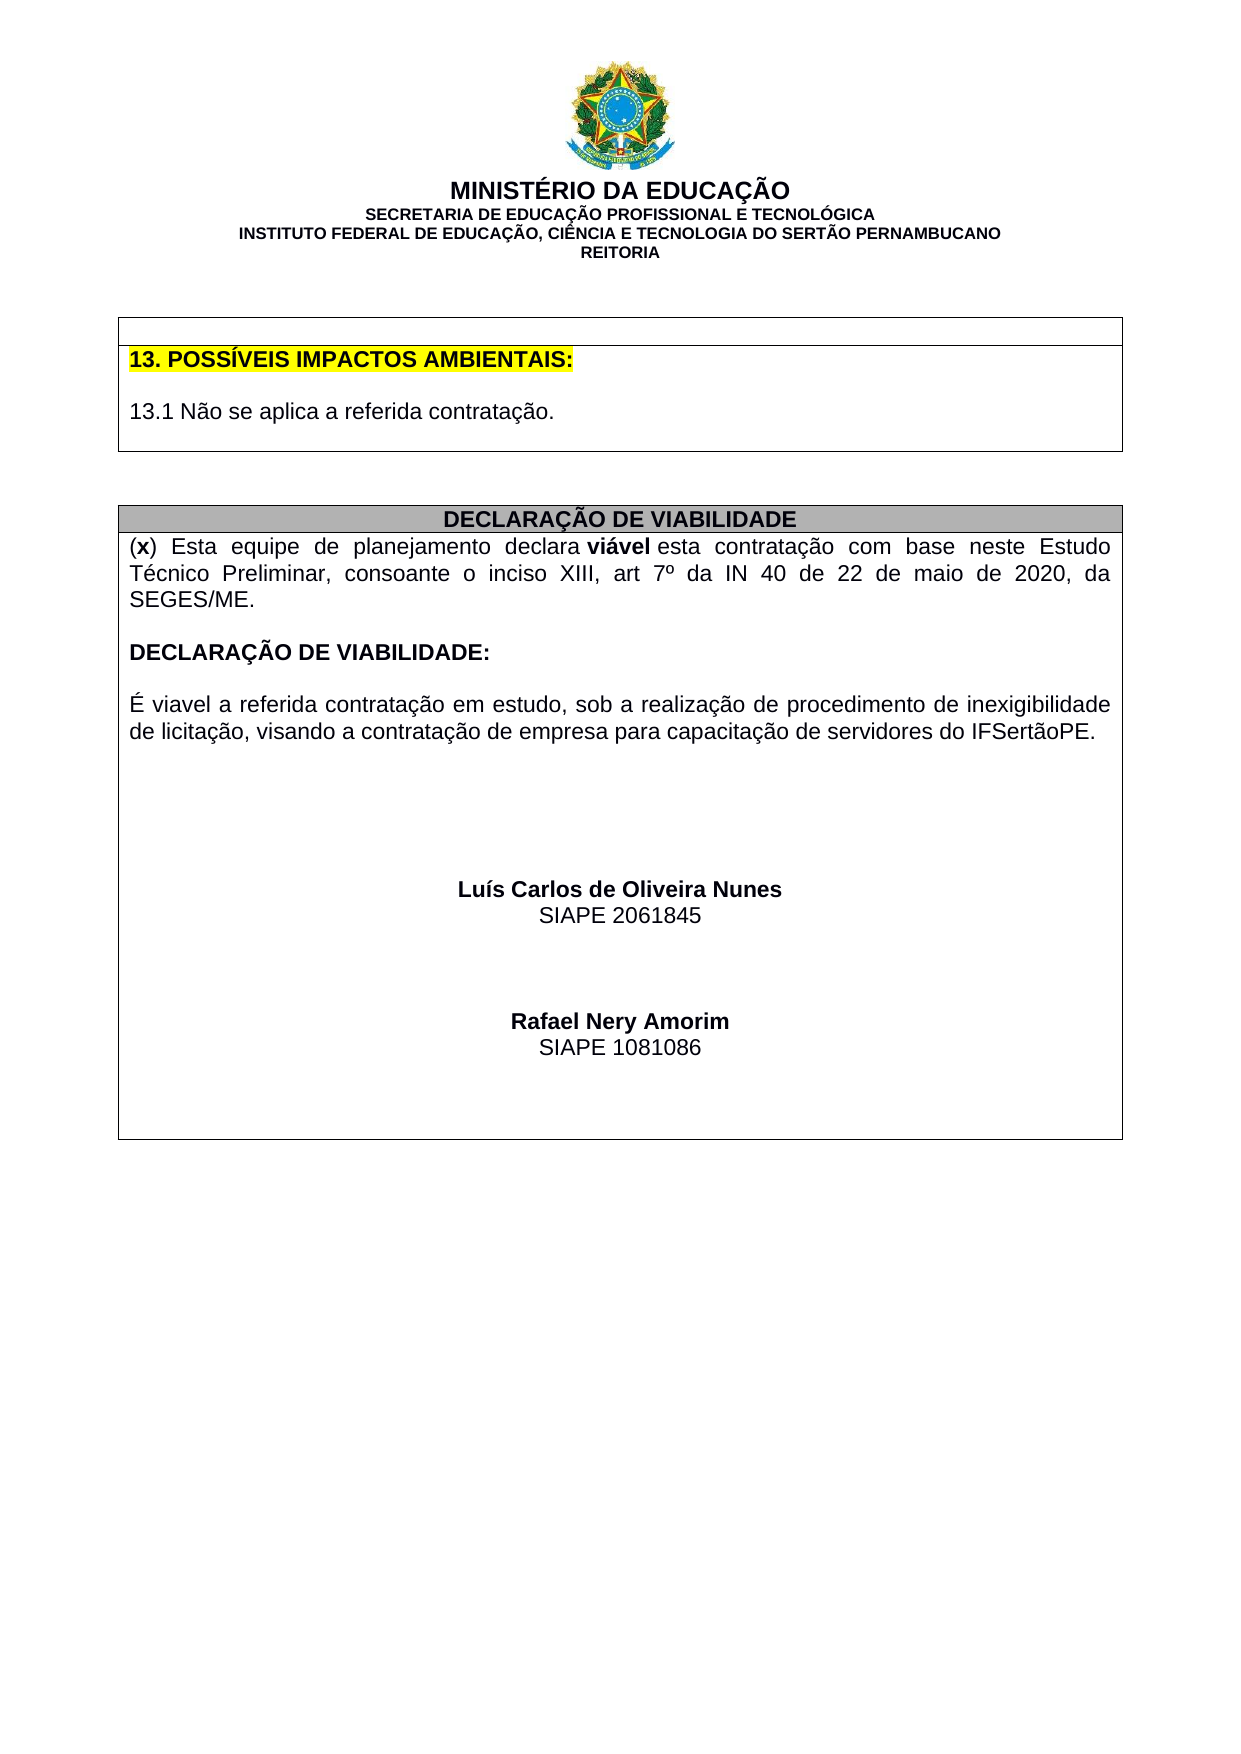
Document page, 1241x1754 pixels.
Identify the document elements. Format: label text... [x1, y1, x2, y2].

table_cell (x) Esta equipe de planejamento declara viável esta contratação com base neste Estudo Técnico Preliminar, consoante o inciso XIII, art 7º da IN 40 de 22 de maio de 2020, da SEGES/ME. DECLARAÇÃO DE VIABILIDADE: É viavel a referida contratação em estudo, sob a realização de procedimento de inexigibilidade de licitação, visando a contratação de empresa para capacitação de servidores do IFSertãoPE. Luís Carlos de Oliveira Nunes SIAPE 2061845 Rafael Nery Amorim SIAPE 1081086 [119, 533, 1122, 1139]
picture [565, 61, 675, 170]
table_cell 13. POSSÍVEIS IMPACTOS AMBIENTAIS: 13.1 Não se aplica a referida contratação. [119, 346, 1122, 451]
table_cell [119, 318, 1122, 344]
table_header DECLARAÇÃO DE VIABILIDADE [119, 506, 1122, 532]
